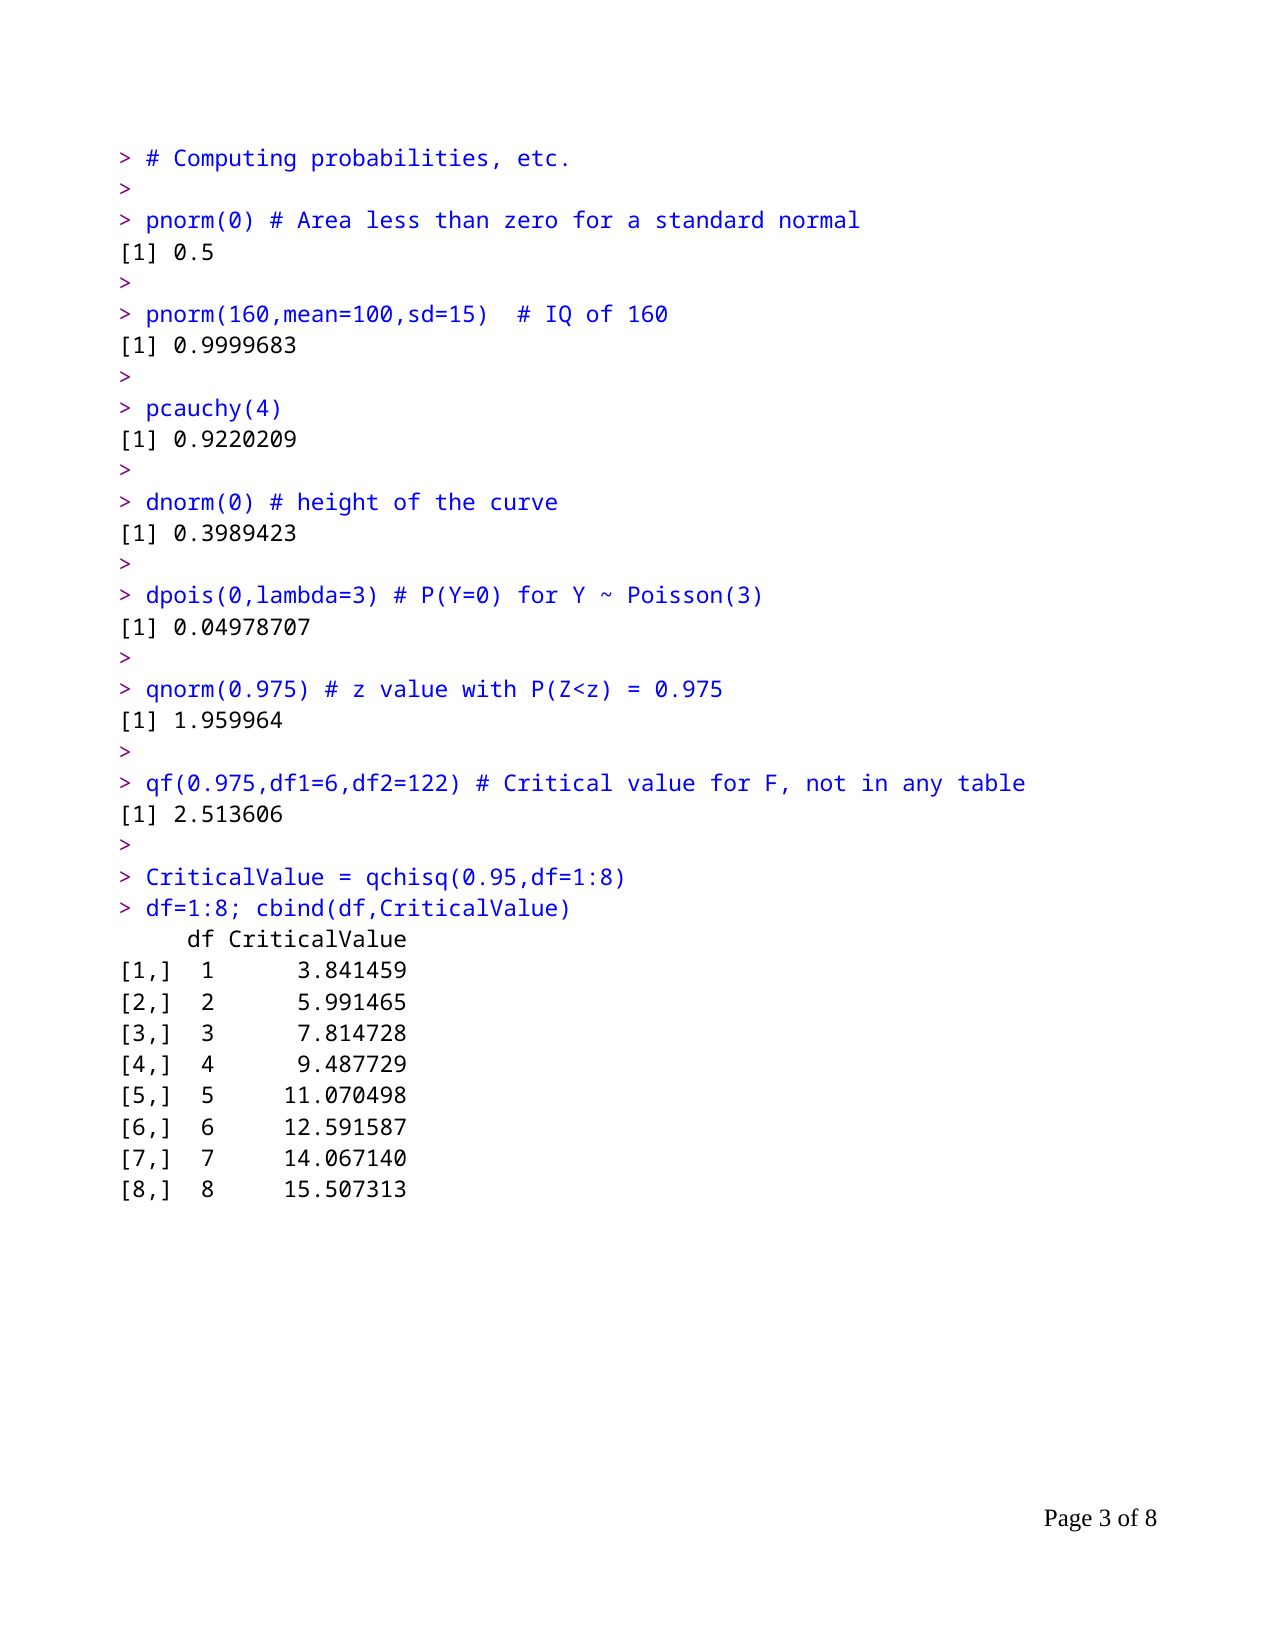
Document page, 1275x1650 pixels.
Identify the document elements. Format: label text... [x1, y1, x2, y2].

text > [118, 736, 1157, 767]
text > dnorm(0) # height of the curve [118, 486, 1157, 517]
text > qnorm(0.975) # z value with P(Z<z) = 0.975 [118, 673, 1157, 704]
text > pnorm(0) # Area less than zero for a standard normal [118, 204, 1157, 236]
text > [118, 173, 1157, 204]
text [7,] 7 14.067140 [118, 1142, 1157, 1173]
text [1] 0.04978707 [118, 611, 1157, 642]
text [5,] 5 11.070498 [118, 1079, 1157, 1111]
text [1] 1.959964 [118, 704, 1157, 736]
text [3,] 3 7.814728 [118, 1017, 1157, 1048]
text > pcauchy(4) [118, 392, 1157, 423]
text df CriticalValue [118, 923, 1157, 954]
text > CriticalValue = qchisq(0.95,df=1:8) [118, 861, 1157, 892]
text [4,] 4 9.487729 [118, 1048, 1157, 1079]
text [2,] 2 5.991465 [118, 986, 1157, 1017]
text > dpois(0,lambda=3) # P(Y=0) for Y ~ Poisson(3) [118, 579, 1157, 611]
text > # Computing probabilities, etc. [118, 142, 1157, 173]
text > [118, 361, 1157, 392]
text > [118, 548, 1157, 579]
text [6,] 6 12.591587 [118, 1111, 1157, 1142]
text > qf(0.975,df1=6,df2=122) # Critical value for F, not in any table [118, 767, 1157, 798]
text [1,] 1 3.841459 [118, 954, 1157, 986]
text [8,] 8 15.507313 [118, 1173, 1157, 1204]
text [1] 0.9220209 [118, 423, 1157, 454]
text > pnorm(160,mean=100,sd=15) # IQ of 160 [118, 298, 1157, 329]
text [1] 0.9999683 [118, 329, 1157, 361]
text > [118, 267, 1157, 298]
text [1] 0.5 [118, 236, 1157, 267]
text > [118, 454, 1157, 486]
text [1] 2.513606 [118, 798, 1157, 829]
text > df=1:8; cbind(df,CriticalValue) [118, 892, 1157, 923]
text > [118, 829, 1157, 861]
text > [118, 642, 1157, 673]
text [1] 0.3989423 [118, 517, 1157, 548]
